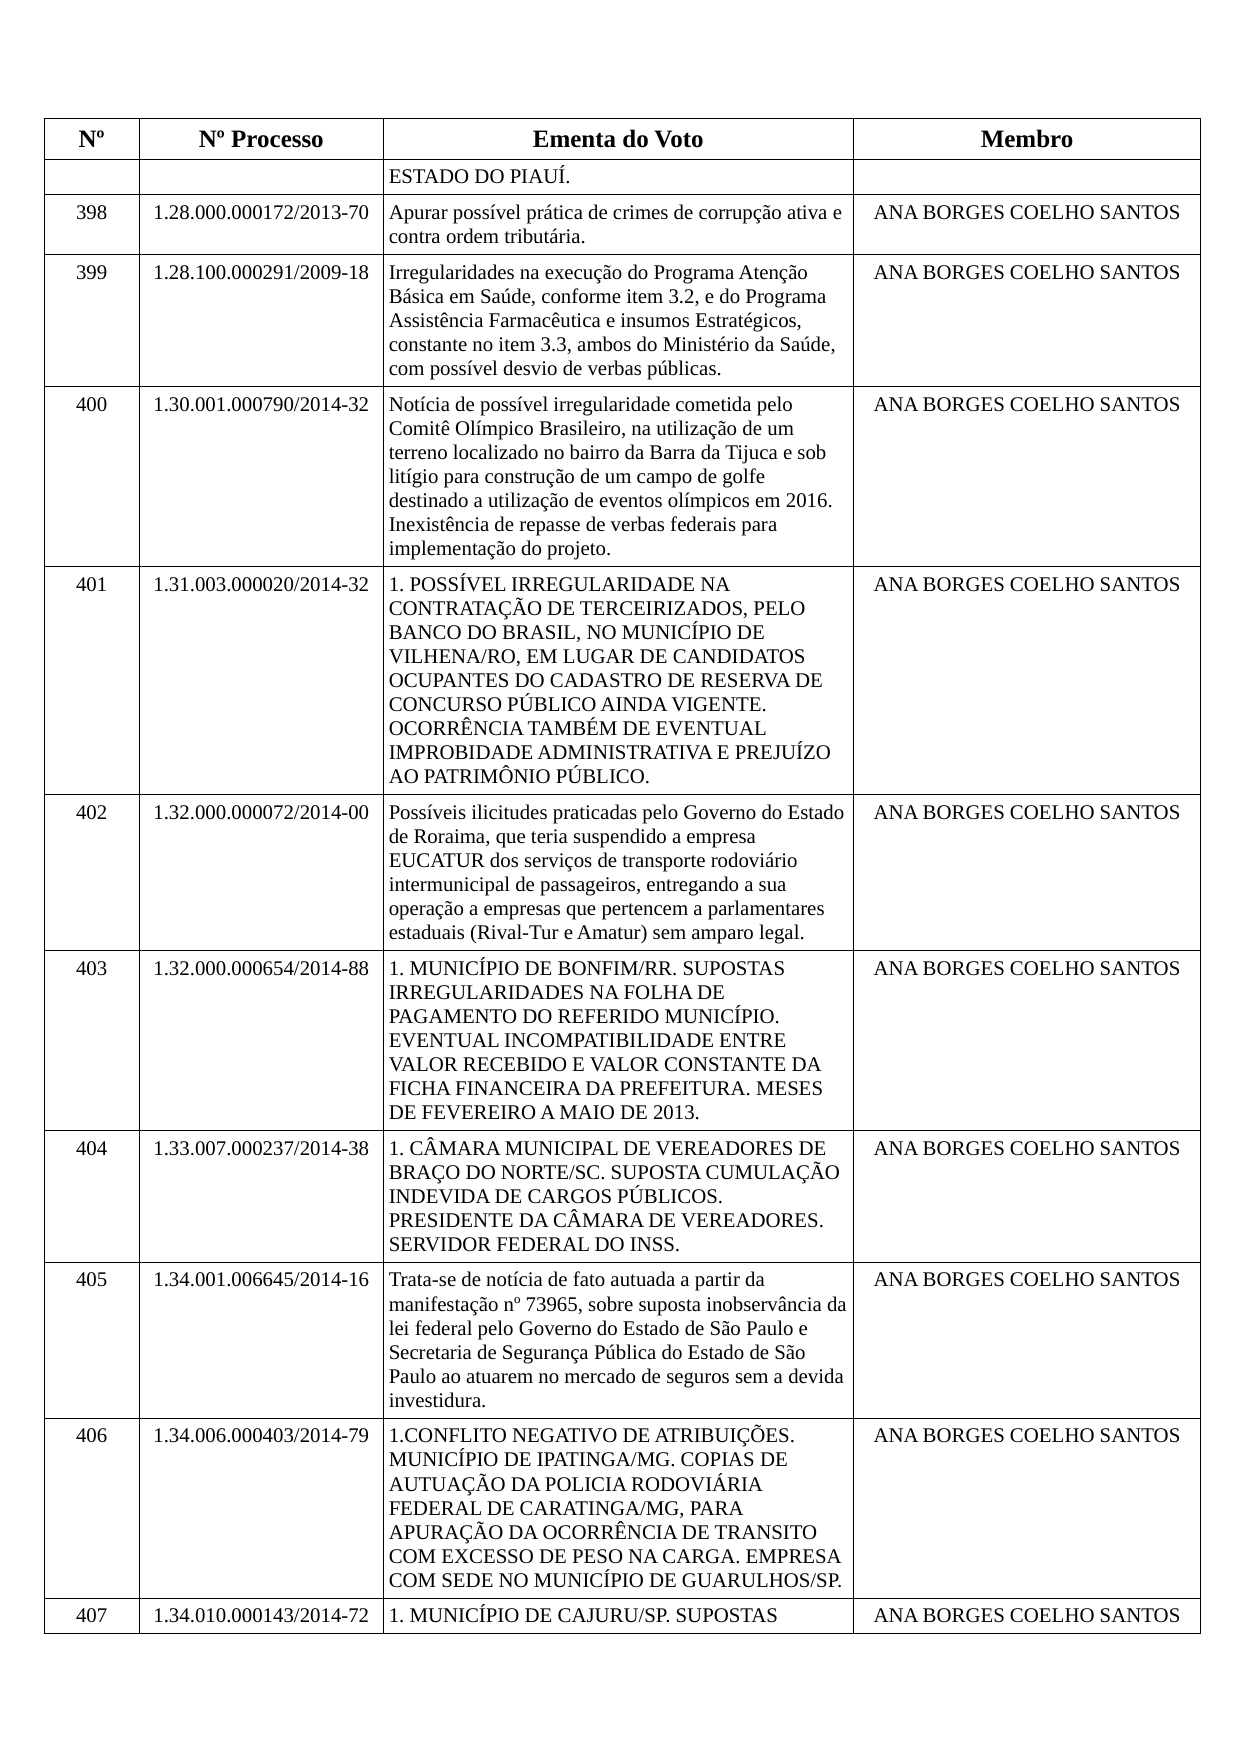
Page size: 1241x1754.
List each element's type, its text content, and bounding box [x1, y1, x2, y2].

table_cell 407 [45, 1599, 139, 1633]
table_cell ANA BORGES COELHO SANTOS [854, 255, 1200, 386]
table_cell ANA BORGES COELHO SANTOS [854, 195, 1200, 254]
table_cell ANA BORGES COELHO SANTOS [854, 795, 1200, 950]
table_header Ementa do Voto [384, 119, 853, 158]
table_cell ANA BORGES COELHO SANTOS [854, 951, 1200, 1130]
table_cell 1. POSSÍVEL IRREGULARIDADE NA CONTRATAÇÃO DE TERCEIRIZADOS, PELO BANCO DO BRASIL, NO MUNICÍPIO DE VILHENA/RO, EM LUGAR DE CANDIDATOS OCUPANTES DO CADASTRO DE RESERVA DE CONCURSO PÚBLICO AINDA VIGENTE. OCORRÊNCIA TAMBÉM DE EVENTUAL IMPROBIDADE ADMINISTRATIVA E PREJUÍZO AO PATRIMÔNIO PÚBLICO. [384, 567, 853, 794]
table_cell 1.31.003.000020/2014-32 [140, 567, 383, 794]
table_cell 402 [45, 795, 139, 950]
table_cell 1. MUNICÍPIO DE BONFIM/RR. SUPOSTAS IRREGULARIDADES NA FOLHA DE PAGAMENTO DO REFERIDO MUNICÍPIO. EVENTUAL INCOMPATIBILIDADE ENTRE VALOR RECEBIDO E VALOR CONSTANTE DA FICHA FINANCEIRA DA PREFEITURA. MESES DE FEVEREIRO A MAIO DE 2013. [384, 951, 853, 1130]
table_cell 400 [45, 387, 139, 566]
table_cell 1.28.000.000172/2013-70 [140, 195, 383, 254]
table_cell 1. MUNICÍPIO DE CAJURU/SP. SUPOSTAS [384, 1599, 853, 1633]
table_cell 1.28.100.000291/2009-18 [140, 255, 383, 386]
table_cell 1.32.000.000072/2014-00 [140, 795, 383, 950]
table_cell 1.CONFLITO NEGATIVO DE ATRIBUIÇÕES. MUNICÍPIO DE IPATINGA/MG. COPIAS DE AUTUAÇÃO DA POLICIA RODOVIÁRIA FEDERAL DE CARATINGA/MG, PARA APURAÇÃO DA OCORRÊNCIA DE TRANSITO COM EXCESSO DE PESO NA CARGA. EMPRESA COM SEDE NO MUNICÍPIO DE GUARULHOS/SP. [384, 1419, 853, 1597]
table_cell 404 [45, 1131, 139, 1262]
table_cell Notícia de possível irregularidade cometida pelo Comitê Olímpico Brasileiro, na utilização de um terreno localizado no bairro da Barra da Tijuca e sob litígio para construção de um campo de golfe destinado a utilização de eventos olímpicos em 2016. Inexistência de repasse de verbas federais para implementação do projeto. [384, 387, 853, 566]
table_cell 398 [45, 195, 139, 254]
table_cell 406 [45, 1419, 139, 1597]
table_cell [140, 160, 383, 194]
table_cell Possíveis ilicitudes praticadas pelo Governo do Estado de Roraima, que teria suspendido a empresa EUCATUR dos serviços de transporte rodoviário intermunicipal de passageiros, entregando a sua operação a empresas que pertencem a parlamentares estaduais (Rival-Tur e Amatur) sem amparo legal. [384, 795, 853, 950]
table_cell 1.34.001.006645/2014-16 [140, 1263, 383, 1417]
table_cell 1.34.010.000143/2014-72 [140, 1599, 383, 1633]
table_cell 1. CÂMARA MUNICIPAL DE VEREADORES DE BRAÇO DO NORTE/SC. SUPOSTA CUMULAÇÃO INDEVIDA DE CARGOS PÚBLICOS. PRESIDENTE DA CÂMARA DE VEREADORES. SERVIDOR FEDERAL DO INSS. [384, 1131, 853, 1262]
table_cell ANA BORGES COELHO SANTOS [854, 1419, 1200, 1597]
table_cell [854, 160, 1200, 194]
table_cell ANA BORGES COELHO SANTOS [854, 1263, 1200, 1417]
table_cell 1.32.000.000654/2014-88 [140, 951, 383, 1130]
table_cell 399 [45, 255, 139, 386]
table_cell ANA BORGES COELHO SANTOS [854, 1599, 1200, 1633]
table_cell Trata-se de notícia de fato autuada a partir da manifestação nº 73965, sobre suposta inobservância da lei federal pelo Governo do Estado de São Paulo e Secretaria de Segurança Pública do Estado de São Paulo ao atuarem no mercado de seguros sem a devida investidura. [384, 1263, 853, 1417]
table_cell ANA BORGES COELHO SANTOS [854, 387, 1200, 566]
table_header Nº [45, 119, 139, 158]
table_cell 1.33.007.000237/2014-38 [140, 1131, 383, 1262]
table_cell 401 [45, 567, 139, 794]
table_cell ANA BORGES COELHO SANTOS [854, 567, 1200, 794]
table_cell ANA BORGES COELHO SANTOS [854, 1131, 1200, 1262]
table_cell 405 [45, 1263, 139, 1417]
table_header Nº Processo [140, 119, 383, 158]
table_cell 403 [45, 951, 139, 1130]
table_cell 1.34.006.000403/2014-79 [140, 1419, 383, 1597]
table_header Membro [854, 119, 1200, 158]
table_cell Apurar possível prática de crimes de corrupção ativa e contra ordem tributária. [384, 195, 853, 254]
table_cell ESTADO DO PIAUÍ. [384, 160, 853, 194]
table_cell 1.30.001.000790/2014-32 [140, 387, 383, 566]
table_cell Irregularidades na execução do Programa Atenção Básica em Saúde, conforme item 3.2, e do Programa Assistência Farmacêutica e insumos Estratégicos, constante no item 3.3, ambos do Ministério da Saúde, com possível desvio de verbas públicas. [384, 255, 853, 386]
table_cell [45, 160, 139, 194]
